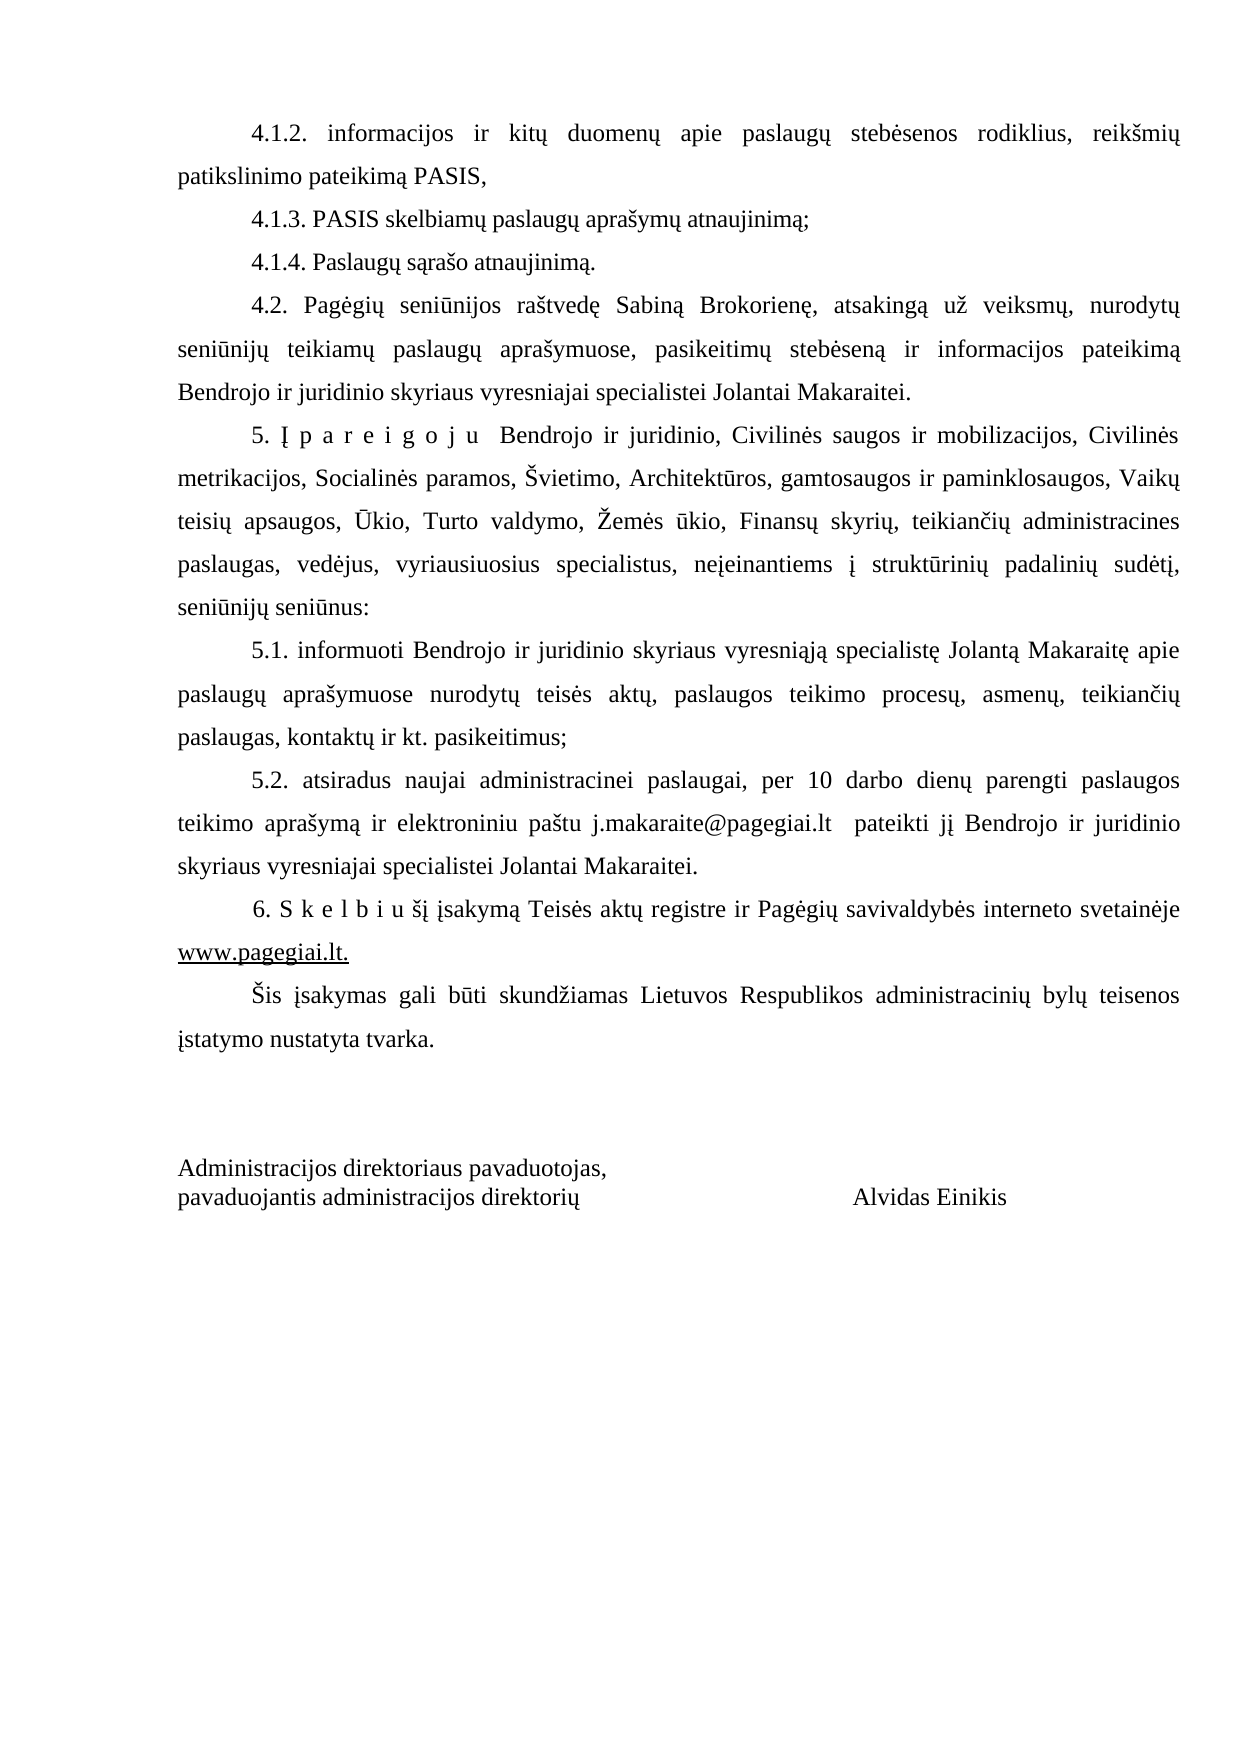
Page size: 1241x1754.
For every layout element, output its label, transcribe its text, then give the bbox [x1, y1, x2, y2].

text 6. S k e l b i u šį įsakymą Teisės aktų registre ir Pagėgių savivaldybės interneto svetainėje www.pagegiai.lt. [177, 894, 1181, 966]
text 4.1.3. PASIS skelbiamų paslaugų aprašymų atnaujinimą; [177, 204, 1181, 233]
text pavaduojantis administracijos direktorių Alvidas Einikis [177, 1182, 1181, 1211]
text Administracijos direktoriaus pavaduotojas, [177, 1153, 1181, 1182]
text 4.1.4. Paslaugų sąrašo atnaujinimą. [177, 247, 1181, 276]
text 5.2. atsiradus naujai administracinei paslaugai, per 10 darbo dienų parengti paslaugos teikimo aprašymą ir elektroniniu paštu j.makaraite@pagegiai.lt pateikti jį Bendrojo ir juridinio skyriaus vyresniajai specialistei Jolantai Makaraitei. [177, 765, 1181, 880]
text 4.2. Pagėgių seniūnijos raštvedę Sabiną Brokorienę, atsakingą už veiksmų, nurodytų seniūnijų teikiamų paslaugų aprašymuose, pasikeitimų stebėseną ir informacijos pateikimą Bendrojo ir juridinio skyriaus vyresniajai specialistei Jolantai Makaraitei. [177, 291, 1181, 406]
text 5. Į p a r e i g o j u Bendrojo ir juridinio, Civilinės saugos ir mobilizacijos, Civilinės metrikacijos, Socialinės paramos, Švietimo, Architektūros, gamtosaugos ir paminklosaugos, Vaikų teisių apsaugos, Ūkio, Turto valdymo, Žemės ūkio, Finansų skyrių, teikiančių administracines paslaugas, vedėjus, vyriausiuosius specialistus, neįeinantiems į struktūrinių padalinių sudėtį, seniūnijų seniūnus: [177, 420, 1181, 621]
text 4.1.2. informacijos ir kitų duomenų apie paslaugų stebėsenos rodiklius, reikšmių patikslinimo pateikimą PASIS, [177, 118, 1181, 190]
text Šis įsakymas gali būti skundžiamas Lietuvos Respublikos administracinių bylų teisenos įstatymo nustatyta tvarka. [177, 981, 1181, 1052]
text 5.1. informuoti Bendrojo ir juridinio skyriaus vyresniąją specialistę Jolantą Makaraitę apie paslaugų aprašymuose nurodytų teisės aktų, paslaugos teikimo procesų, asmenų, teikiančių paslaugas, kontaktų ir kt. pasikeitimus; [177, 636, 1181, 751]
